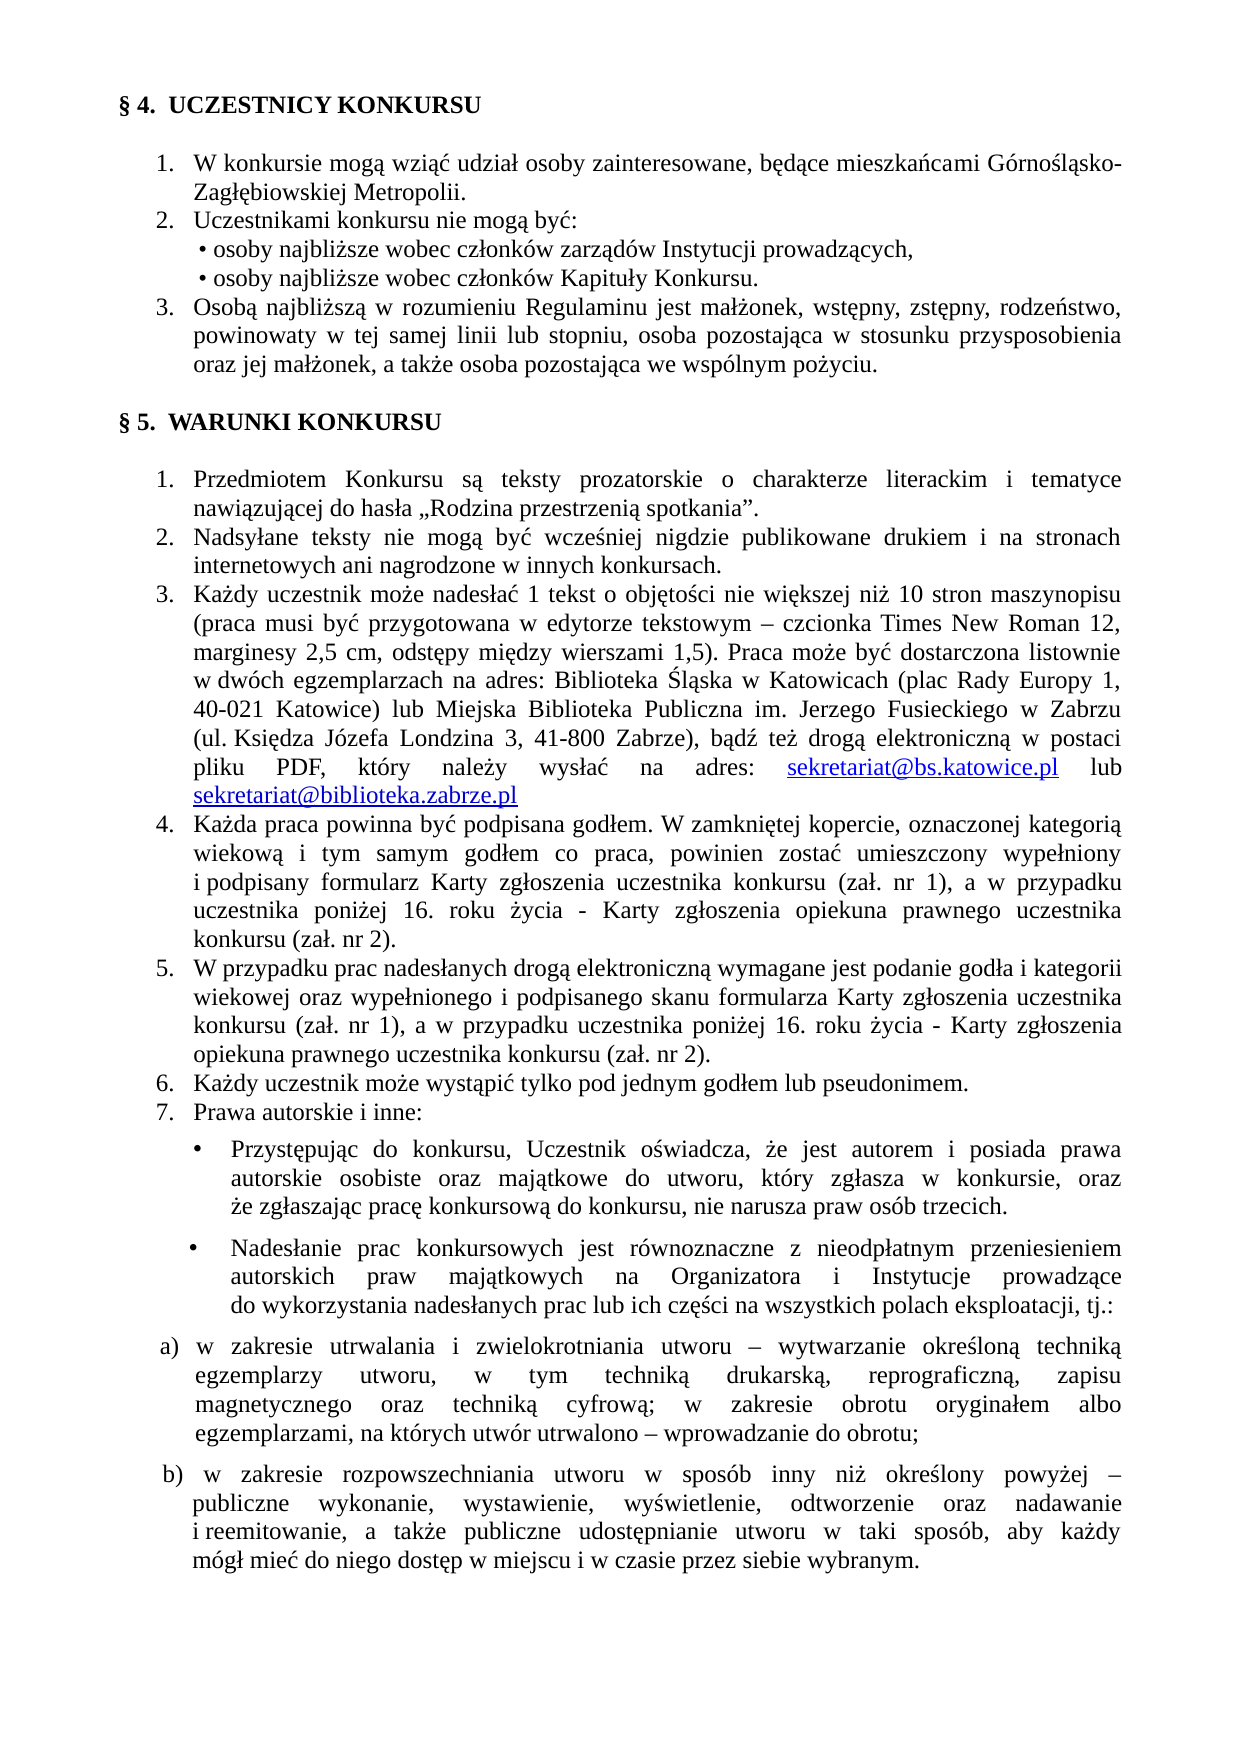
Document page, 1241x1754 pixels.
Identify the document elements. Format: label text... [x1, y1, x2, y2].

list Każdy uczestnik może nadesłać 1 tekst o objętości nie większej niż 10 stron maszynopisu (praca musi być przygotowana w edytorze tekstowym – czcionka Times New Roman 12, marginesy 2,5 cm, odstępy między wierszami 1,5). Praca może być dostarczona listownie w dwóch egzemplarzach na adres: Biblioteka Śląska w Katowicach (plac Rady Europy 1, 40‑021 Katowice) lub Miejska Biblioteka Publiczna im. Jerzego Fusieckiego w Zabrzu (ul. Księdza Józefa Londzina 3, 41-800 Zabrze), bądź też drogą elektroniczną w postaci pliku PDF, który należy wysłać na adres: sekretariat@bs.katowice.pl lub sekretariat@biblioteka.zabrze.pl [156, 579, 1122, 809]
list Przystępując do konkursu, Uczestnik oświadcza, że jest autorem i posiada prawa autorskie osobiste oraz majątkowe do utworu, który zgłasza w konkursie, oraz że zgłaszając pracę konkursową do konkursu, nie narusza praw osób trzecich. [193, 1134, 1122, 1220]
list Uczestnikami konkursu nie mogą być: [156, 205, 1122, 234]
text § 4. UCZESTNICY KONKURSU [118, 90, 1122, 119]
text § 5. WARUNKI KONKURSU [118, 407, 1122, 435]
text • osoby najbliższe wobec członków zarządów Instytucji prowadzących, [118, 234, 1122, 263]
list Osobą najbliższą w rozumieniu Regulaminu jest małżonek, wstępny, zstępny, rodzeństwo, powinowaty w tej samej linii lub stopniu, osoba pozostająca w stosunku przysposobienia oraz jej małżonek, a także osoba pozostająca we wspólnym pożyciu. [156, 292, 1122, 378]
text • osoby najbliższe wobec członków Kapituły Konkursu. [118, 263, 1122, 292]
list W konkursie mogą wziąć udział osoby zainteresowane, będące mieszkańcami Górnośląsko-Zagłębiowskiej Metropolii. [156, 148, 1122, 205]
list Prawa autorskie i inne: [156, 1097, 1122, 1125]
list Każdy uczestnik może wystąpić tylko pod jednym godłem lub pseudonimem. [156, 1068, 1122, 1097]
list Nadsyłane teksty nie mogą być wcześniej nigdzie publikowane drukiem i na stronach internetowych ani nagrodzone w innych konkursach. [156, 522, 1122, 579]
list Nadesłanie prac konkursowych jest równoznaczne z nieodpłatnym przeniesieniem autorskich praw majątkowych na Organizatora i Instytucje prowadzące do wykorzystania nadesłanych prac lub ich części na wszystkich polach eksploatacji, tj.: [189, 1233, 1122, 1319]
text a) w zakresie utrwalania i zwielokrotniania utworu – wytwarzanie określoną techniką egzemplarzy utworu, w tym techniką drukarską, reprograficzną, zapisu magnetycznego oraz techniką cyfrową; w zakresie obrotu oryginałem albo egzemplarzami, na których utwór utrwalono – wprowadzanie do obrotu; [159, 1331, 1122, 1446]
list Przedmiotem Konkursu są teksty prozatorskie o charakterze literackim i tematyce nawiązującej do hasła „Rodzina przestrzenią spotkania”. [156, 464, 1122, 522]
list Każda praca powinna być podpisana godłem. W zamkniętej kopercie, oznaczonej kategorią wiekową i tym samym godłem co praca, powinien zostać umieszczony wypełniony i podpisany formularz Karty zgłoszenia uczestnika konkursu (zał. nr 1), a w przypadku uczestnika poniżej 16. roku życia - Karty zgłoszenia opiekuna prawnego uczestnika konkursu (zał. nr 2). [156, 809, 1122, 953]
text b) w zakresie rozpowszechniania utworu w sposób inny niż określony powyżej – publiczne wykonanie, wystawienie, wyświetlenie, odtworzenie oraz nadawanie i reemitowanie, a także publiczne udostępnianie utworu w taki sposób, aby każdy mógł mieć do niego dostęp w miejscu i w czasie przez siebie wybranym. [162, 1459, 1122, 1574]
list W przypadku prac nadesłanych drogą elektroniczną wymagane jest podanie godła i kategorii wiekowej oraz wypełnionego i podpisanego skanu formularza Karty zgłoszenia uczestnika konkursu (zał. nr 1), a w przypadku uczestnika poniżej 16. roku życia - Karty zgłoszenia opiekuna prawnego uczestnika konkursu (zał. nr 2). [156, 953, 1122, 1068]
